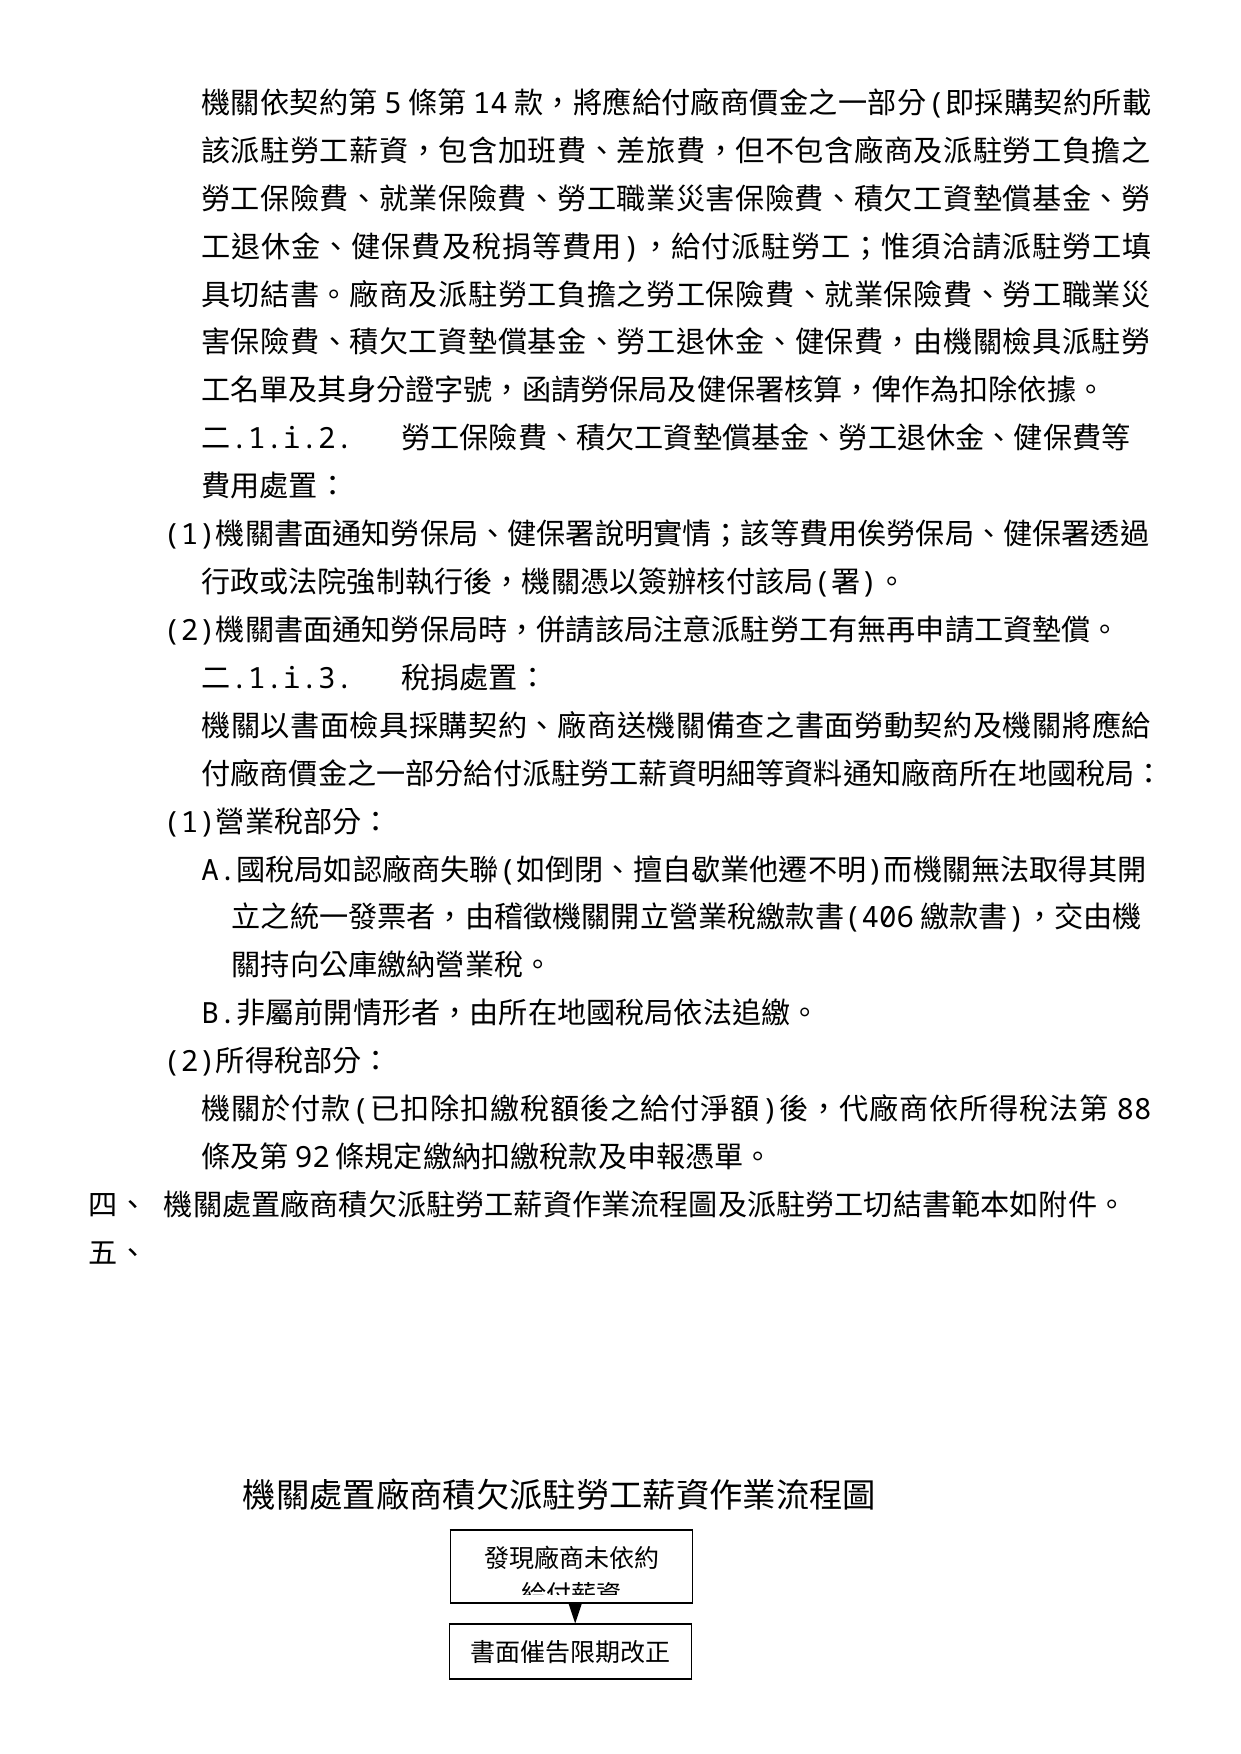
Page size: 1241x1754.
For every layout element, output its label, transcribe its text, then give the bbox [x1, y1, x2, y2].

text (1)營業稅部分： [163, 794, 1152, 842]
text B.非屬前開情形者，由所在地國稅局依法追繳。 [201, 985, 1152, 1033]
text A.國稅局如認廠商失聯(如倒閉、擅自歇業他遷不明)而機關無法取得其開立之統一發票者，由稽徵機關開立營業稅繳款書(406繳款書)，交由機關持向公庫繳納營業稅。 [201, 842, 1152, 985]
text 機關以書面檢具採購契約、廠商送機關備查之書面勞動契約及機關將應給付廠商價金之一部分給付派駐勞工薪資明細等資料通知廠商所在地國稅局： [201, 698, 1152, 794]
list 稅捐處置： [201, 650, 1152, 698]
text 書面催告限期改正 [465, 1632, 676, 1668]
text 發現廠商未依約 [466, 1538, 677, 1574]
text (1)機關書面通知勞保局、健保署說明實情；該等費用俟勞保局、健保署透過行政或法院強制執行後，機關憑以簽辦核付該局(署)。 [163, 506, 1152, 602]
text (2)機關書面通知勞保局時，併請該局注意派駐勞工有無再申請工資墊償。 [163, 602, 1152, 650]
text 給付薪資 [466, 1574, 677, 1595]
text 機關於付款(已扣除扣繳稅額後之給付淨額)後，代廠商依所得稅法第88條及第92條規定繳納扣繳稅款及申報憑單。 [201, 1081, 1152, 1177]
list 勞工保險費、積欠工資墊償基金、勞工退休金、健保費等費用處置： [201, 410, 1152, 506]
list 機關處置廠商積欠派駐勞工薪資作業流程圖及派駐勞工切結書範本如附件。 [89, 1177, 1152, 1225]
text (2)所得稅部分： [163, 1033, 1152, 1081]
text 機關處置廠商積欠派駐勞工薪資作業流程圖 [243, 1469, 906, 1517]
text 機關依契約第5條第14款，將應給付廠商價金之一部分(即採購契約所載該派駐勞工薪資，包含加班費、差旅費，但不包含廠商及派駐勞工負擔之勞工保險費、就業保險費、勞工職業災害保險費、積欠工資墊償基金、勞工退休金、健保費及稅捐等費用)，給付派駐勞工；惟須洽請派駐勞工填具切結書。廠商及派駐勞工負擔之勞工保險費、就業保險費、勞工職業災害保險費、積欠工資墊償基金、勞工退休金、健保費，由機關檢具派駐勞工名單及其身分證字號，函請勞保局及健保署核算，俾作為扣除依據。 [201, 75, 1152, 410]
